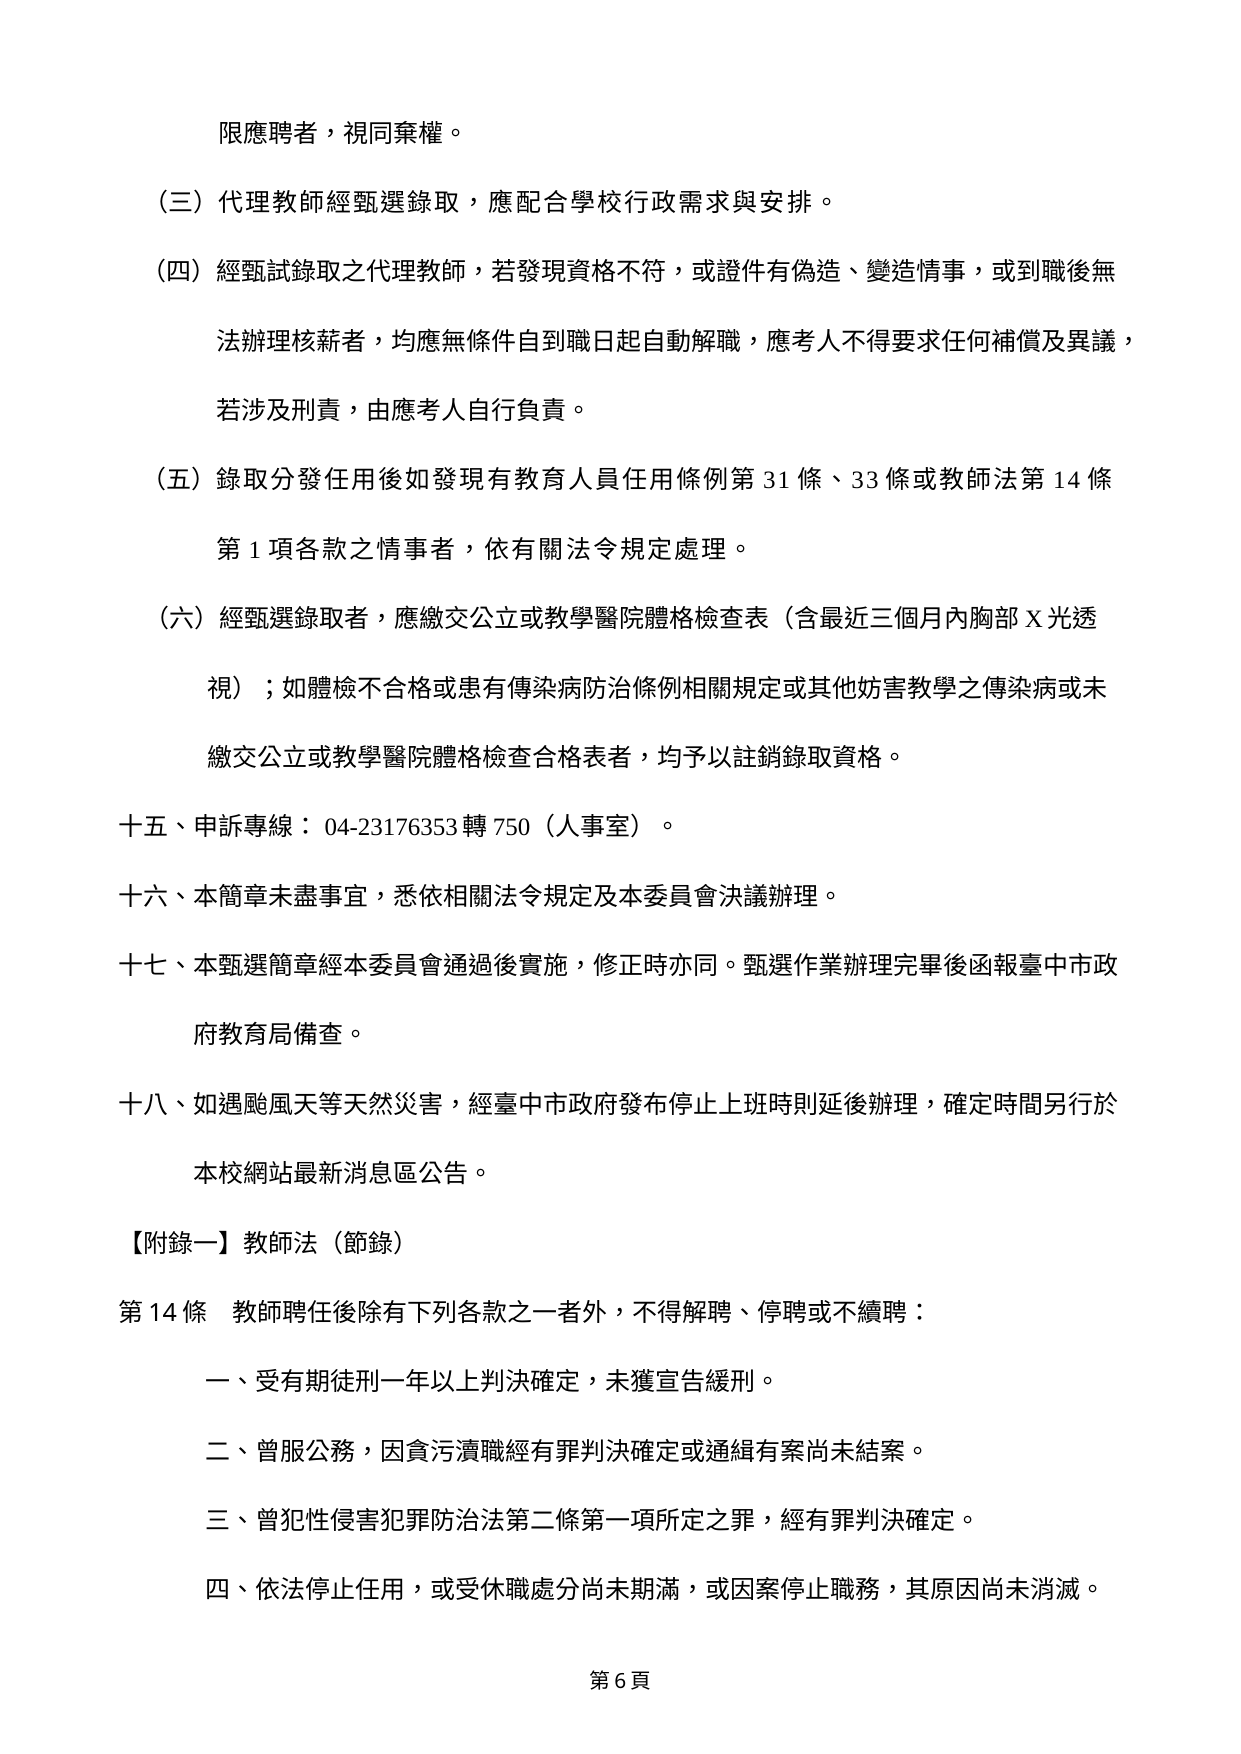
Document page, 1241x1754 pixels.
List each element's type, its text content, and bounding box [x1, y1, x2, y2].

text 十七、本甄選簡章經本委員會通過後實施，修正時亦同。甄選作業辦理完畢後函報臺中市政府教育局備查。 [118, 929, 1122, 1068]
text （五）錄取分發任用後如發現有教育人員任用條例第31條、33條或教師法第14條第1項各款之情事者，依有關法令規定處理。 [141, 443, 1122, 582]
text 限應聘者，視同棄權。 [143, 96, 1122, 166]
text 【附錄一】教師法（節錄） [118, 1206, 1122, 1276]
text 二、曾服公務，因貪污瀆職經有罪判決確定或通緝有案尚未結案。 [118, 1414, 1122, 1484]
text （六）經甄選錄取者，應繳交公立或教學醫院體格檢查表（含最近三個月內胸部X光透視）；如體檢不合格或患有傳染病防治條例相關規定或其他妨害教學之傳染病或未繳交公立或教學醫院體格檢查合格表者，均予以註銷錄取資格。 [144, 582, 1122, 790]
text 三、曾犯性侵害犯罪防治法第二條第一項所定之罪，經有罪判決確定。 [118, 1484, 1122, 1553]
text 十五、申訴專線： 04-23176353轉750（人事室）。 [118, 790, 1122, 859]
text 四、依法停止任用，或受休職處分尚未期滿，或因案停止職務，其原因尚未消滅。 [118, 1553, 1122, 1623]
text 一、受有期徒刑一年以上判決確定，未獲宣告緩刑。 [118, 1345, 1122, 1414]
text 第14條 教師聘任後除有下列各款之一者外，不得解聘、停聘或不續聘： [118, 1276, 1122, 1345]
text （四）經甄試錄取之代理教師，若發現資格不符，或證件有偽造、變造情事，或到職後無法辦理核薪者，均應無條件自到職日起自動解職，應考人不得要求任何補償及異議，若涉及刑責，由應考人自行負責。 [141, 235, 1122, 443]
text 十六、本簡章未盡事宜，悉依相關法令規定及本委員會決議辦理。 [118, 859, 1122, 929]
text （三）代理教師經甄選錄取，應配合學校行政需求與安排。 [118, 166, 1122, 235]
text 十八、如遇颱風天等天然災害，經臺中市政府發布停止上班時則延後辦理，確定時間另行於本校網站最新消息區公告。 [118, 1068, 1122, 1206]
